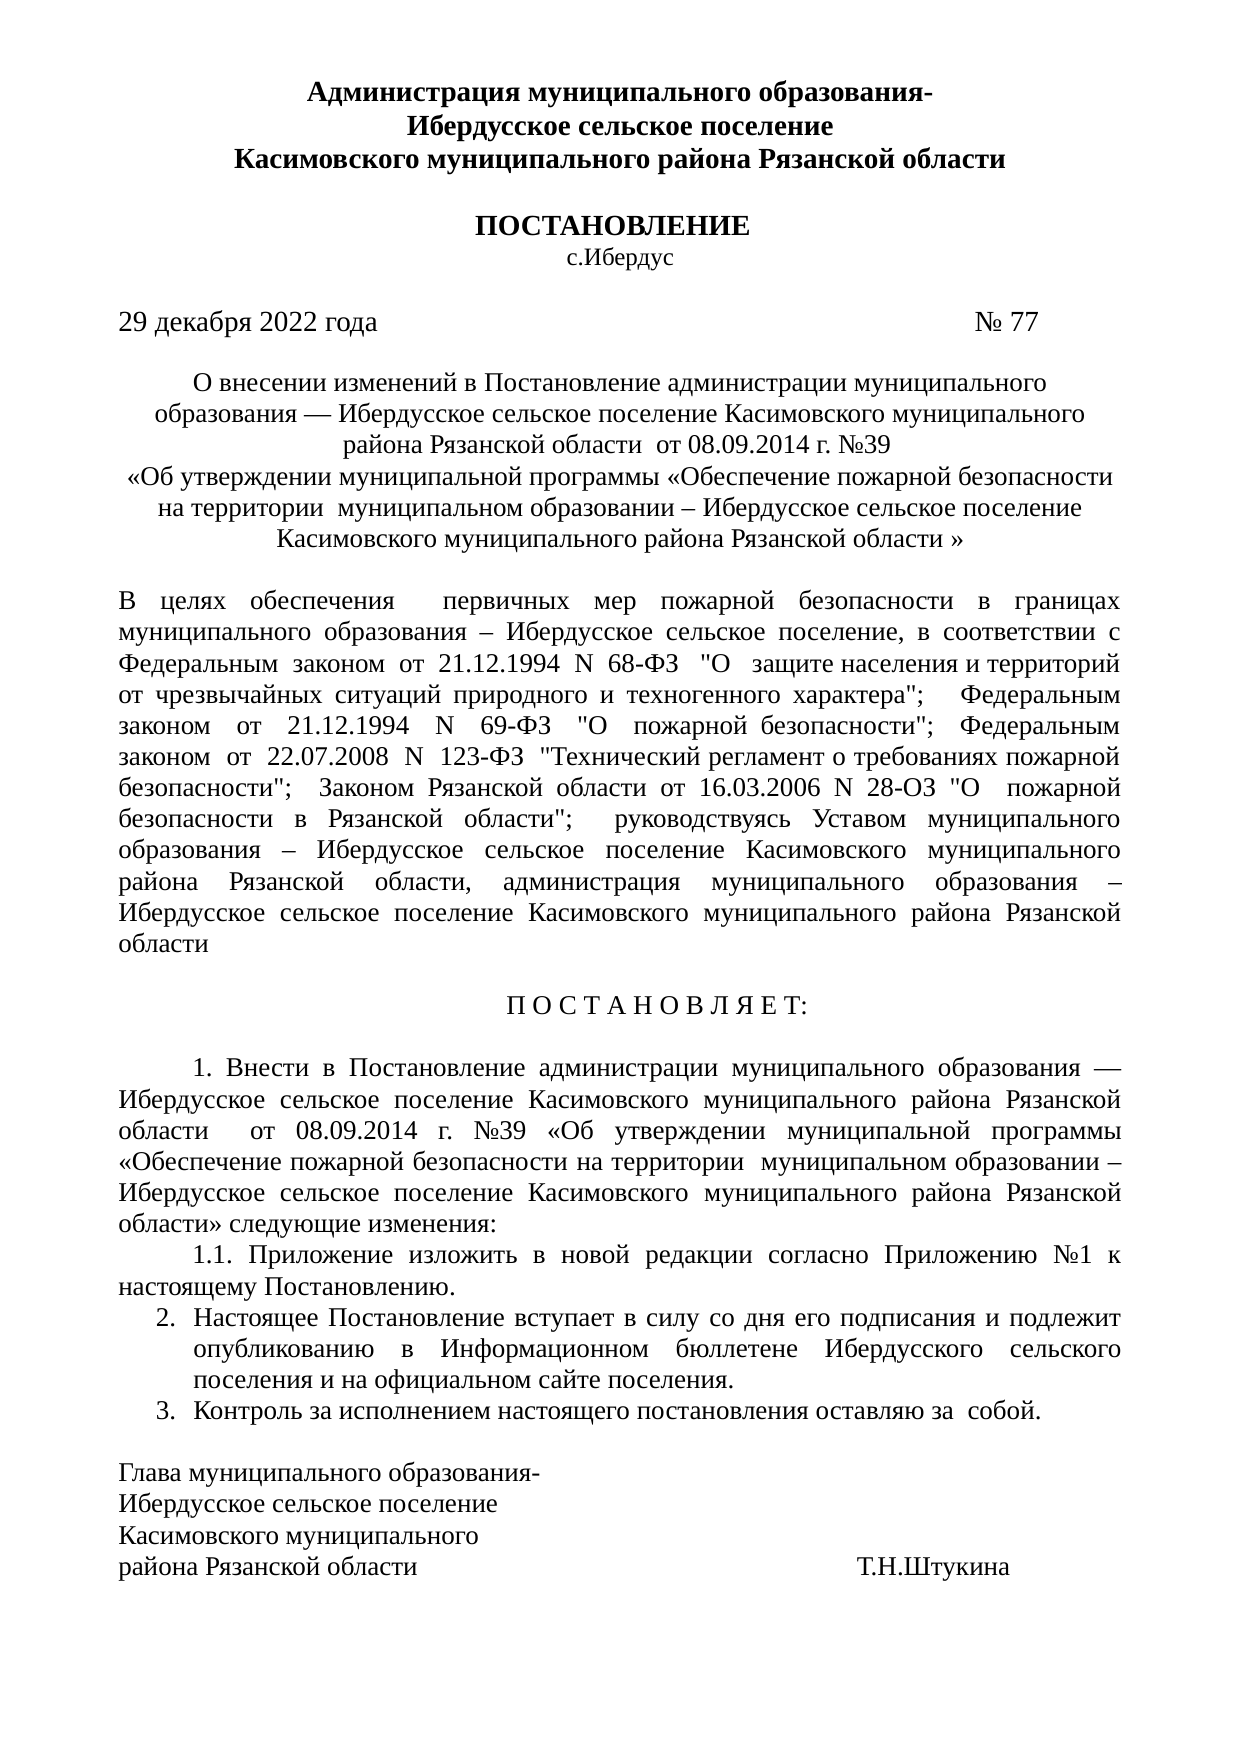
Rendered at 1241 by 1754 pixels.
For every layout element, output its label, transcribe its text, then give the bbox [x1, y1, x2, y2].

text района Рязанской области Т.Н.Штукина [118, 1550, 1122, 1581]
text 29 декабря 2022 года № 77 [118, 304, 1122, 338]
text Глава муниципального образования- [118, 1456, 1122, 1488]
text Ибердусское сельское поселение [118, 108, 1122, 141]
text ПОСТАНОВЛЕНИЕ [118, 208, 1122, 242]
list 1. Внести в Постановление администрации муниципального образования — Ибердусское сельское поселение Касимовского муниципального района Рязанской области от 08.09.2014 г. №39 «Об утверждении муниципальной программы «Обеспечение пожарной безопасности на территории муниципальном образовании – Ибердусское сельское поселение Касимовского муниципального района Рязанской области» следующие изменения: [118, 1052, 1122, 1238]
text В целях обеспечения первичных мер пожарной безопасности в границах муниципального образования – Ибердусское сельское поселение, в соответствии с Федеральным законом от 21.12.1994 N 68-ФЗ "О защите населения и территорий от чрезвычайных ситуаций природного и техногенного характера"; Федеральным законом от 21.12.1994 N 69-ФЗ "О пожарной безопасности"; Федеральным законом от 22.07.2008 N 123-ФЗ "Технический регламент о требованиях пожарной безопасности"; Законом Рязанской области от 16.03.2006 N 28-ОЗ "О пожарной безопасности в Рязанской области"; руководствуясь Уставом муниципального образования – Ибердусское сельское поселение Касимовского муниципального района Рязанской области, администрация муниципального образования – Ибердусское сельское поселение Касимовского муниципального района Рязанской области [118, 584, 1122, 958]
text с.Ибердус [118, 242, 1122, 271]
text П О С Т А Н О В Л Я Е Т: [118, 989, 1122, 1020]
text Касимовского муниципального района Рязанской области [118, 141, 1122, 175]
text Ибердусское сельское поселение [118, 1488, 1122, 1519]
list Контроль за исполнением настоящего постановления оставляю за собой. [156, 1394, 1122, 1425]
list Настоящее Постановление вступает в силу со дня его подписания и подлежит опубликованию в Информационном бюллетене Ибердусского сельского поселения и на официальном сайте поселения. [156, 1301, 1122, 1394]
text Касимовского муниципального [118, 1519, 1122, 1550]
text Администрация муниципального образования- [118, 74, 1122, 108]
list 1.1. Приложение изложить в новой редакции согласно Приложению №1 к настоящему Постановлению. [118, 1238, 1122, 1301]
text «Об утверждении муниципальной программы «Обеспечение пожарной безопасности на территории муниципальном образовании – Ибердусское сельское поселение Касимовского муниципального района Рязанской области » [118, 460, 1122, 553]
text О внесении изменений в Постановление администрации муниципального образования — Ибердусское сельское поселение Касимовского муниципального района Рязанской области от 08.09.2014 г. №39 [118, 366, 1122, 460]
